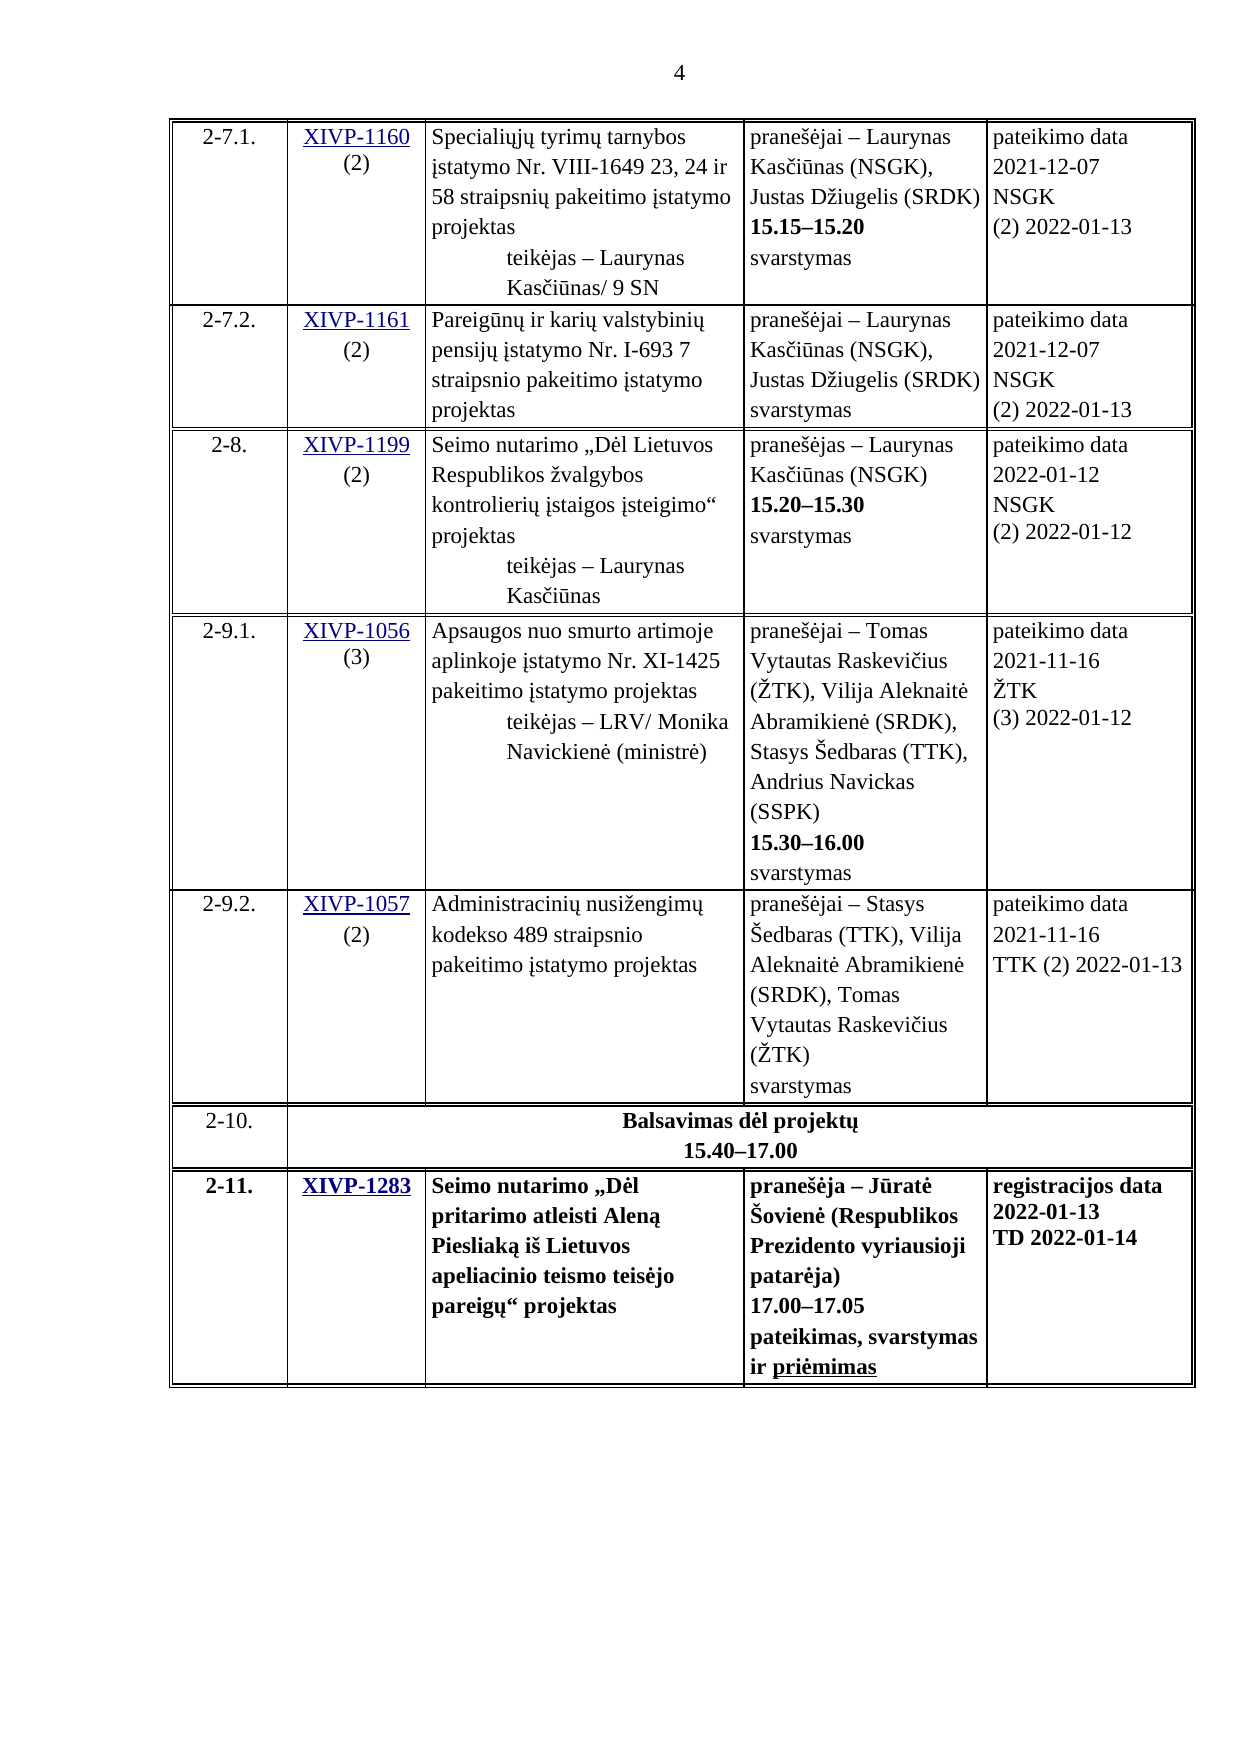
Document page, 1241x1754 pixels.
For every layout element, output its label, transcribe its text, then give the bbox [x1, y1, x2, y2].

table_cell pateikimo data 2021-11-16 TTK (2) 2022-01-13 [988, 891, 1191, 1102]
table_cell 2-9.1. [173, 617, 287, 889]
table_cell Seimo nutarimo „Dėl Lietuvos Respublikos žvalgybos kontrolierių įstaigos įsteigimo“ projektas teikėjas – Laurynas Kasčiūnas [426, 431, 743, 612]
table_cell pateikimo data 2021-11-16 ŽTK (3) 2022-01-12 [988, 617, 1191, 889]
table_cell pranešėjai – Laurynas Kasčiūnas (NSGK), Justas Džiugelis (SRDK) svarstymas [745, 306, 986, 426]
table_cell 2-11. [173, 1172, 287, 1383]
table_cell [1196, 304, 1240, 426]
table_cell Specialiųjų tyrimų tarnybos įstatymo Nr. VIII-1649 23, 24 ir 58 straipsnių pakeitimo įstatymo projektas teikėjas – Laurynas Kasčiūnas/ 9 SN [426, 123, 743, 304]
table_cell 2-8. [173, 431, 287, 612]
table_cell pranešėja – Jūratė Šovienė (Respublikos Prezidento vyriausioji patarėja) 17.00–17.05 pateikimas, svarstymas ir priėmimas [745, 1172, 986, 1383]
table_cell XIVP-1057 (2) [288, 891, 425, 1102]
table_cell pranešėjai – Laurynas Kasčiūnas (NSGK), Justas Džiugelis (SRDK) 15.15–15.20 svarstymas [745, 123, 986, 304]
table_cell [1196, 1102, 1240, 1167]
table_cell [1196, 426, 1240, 612]
table_cell Administracinių nusižengimų kodekso 489 straipsnio pakeitimo įstatymo projektas [426, 891, 743, 1102]
table_cell Balsavimas dėl projektų 15.40–17.00 [288, 1107, 1191, 1167]
table_cell [1196, 613, 1240, 889]
table_cell XIVP-1283 [288, 1172, 425, 1383]
table_cell pateikimo data 2022-01-12 NSGK (2) 2022-01-12 [988, 431, 1191, 612]
table_cell Seimo nutarimo „Dėl pritarimo atleisti Aleną Piesliaką iš Lietuvos apeliacinio teismo teisėjo pareigų“ projektas [426, 1172, 743, 1383]
table_cell pranešėjai – Tomas Vytautas Raskevičius (ŽTK), Vilija Aleknaitė Abramikienė (SRDK), Stasys Šedbaras (TTK), Andrius Navickas (SSPK) 15.30–16.00 svarstymas [745, 617, 986, 889]
table_cell registracijos data 2022-01-13 TD 2022-01-14 [988, 1172, 1191, 1383]
table_cell Pareigūnų ir karių valstybinių pensijų įstatymo Nr. I-693 7 straipsnio pakeitimo įstatymo projektas [426, 306, 743, 426]
table_cell XIVP-1199 (2) [288, 431, 425, 612]
table_cell Apsaugos nuo smurto artimoje aplinkoje įstatymo Nr. XI-1425 pakeitimo įstatymo projektas teikėjas – LRV/ Monika Navickienė (ministrė) [426, 617, 743, 889]
table_cell XIVP-1056 (3) [288, 617, 425, 889]
table_cell pateikimo data 2021-12-07 NSGK (2) 2022-01-13 [988, 123, 1191, 304]
table_cell XIVP-1161 (2) [288, 306, 425, 426]
table_cell [1196, 118, 1240, 304]
table_cell 2-7.2. [173, 306, 287, 426]
table_cell 2-7.1. [173, 123, 287, 304]
table_cell pranešėjai – Stasys Šedbaras (TTK), Vilija Aleknaitė Abramikienė (SRDK), Tomas Vytautas Raskevičius (ŽTK) svarstymas [745, 891, 986, 1102]
table_cell 2-10. [173, 1107, 287, 1167]
table_cell [1196, 1167, 1240, 1383]
table_cell pranešėjas – Laurynas Kasčiūnas (NSGK) 15.20–15.30 svarstymas [745, 431, 986, 612]
table_cell [1196, 889, 1240, 1102]
table_cell XIVP-1160 (2) [288, 123, 425, 304]
table_cell pateikimo data 2021-12-07 NSGK (2) 2022-01-13 [988, 306, 1191, 426]
table_cell 2-9.2. [173, 891, 287, 1102]
